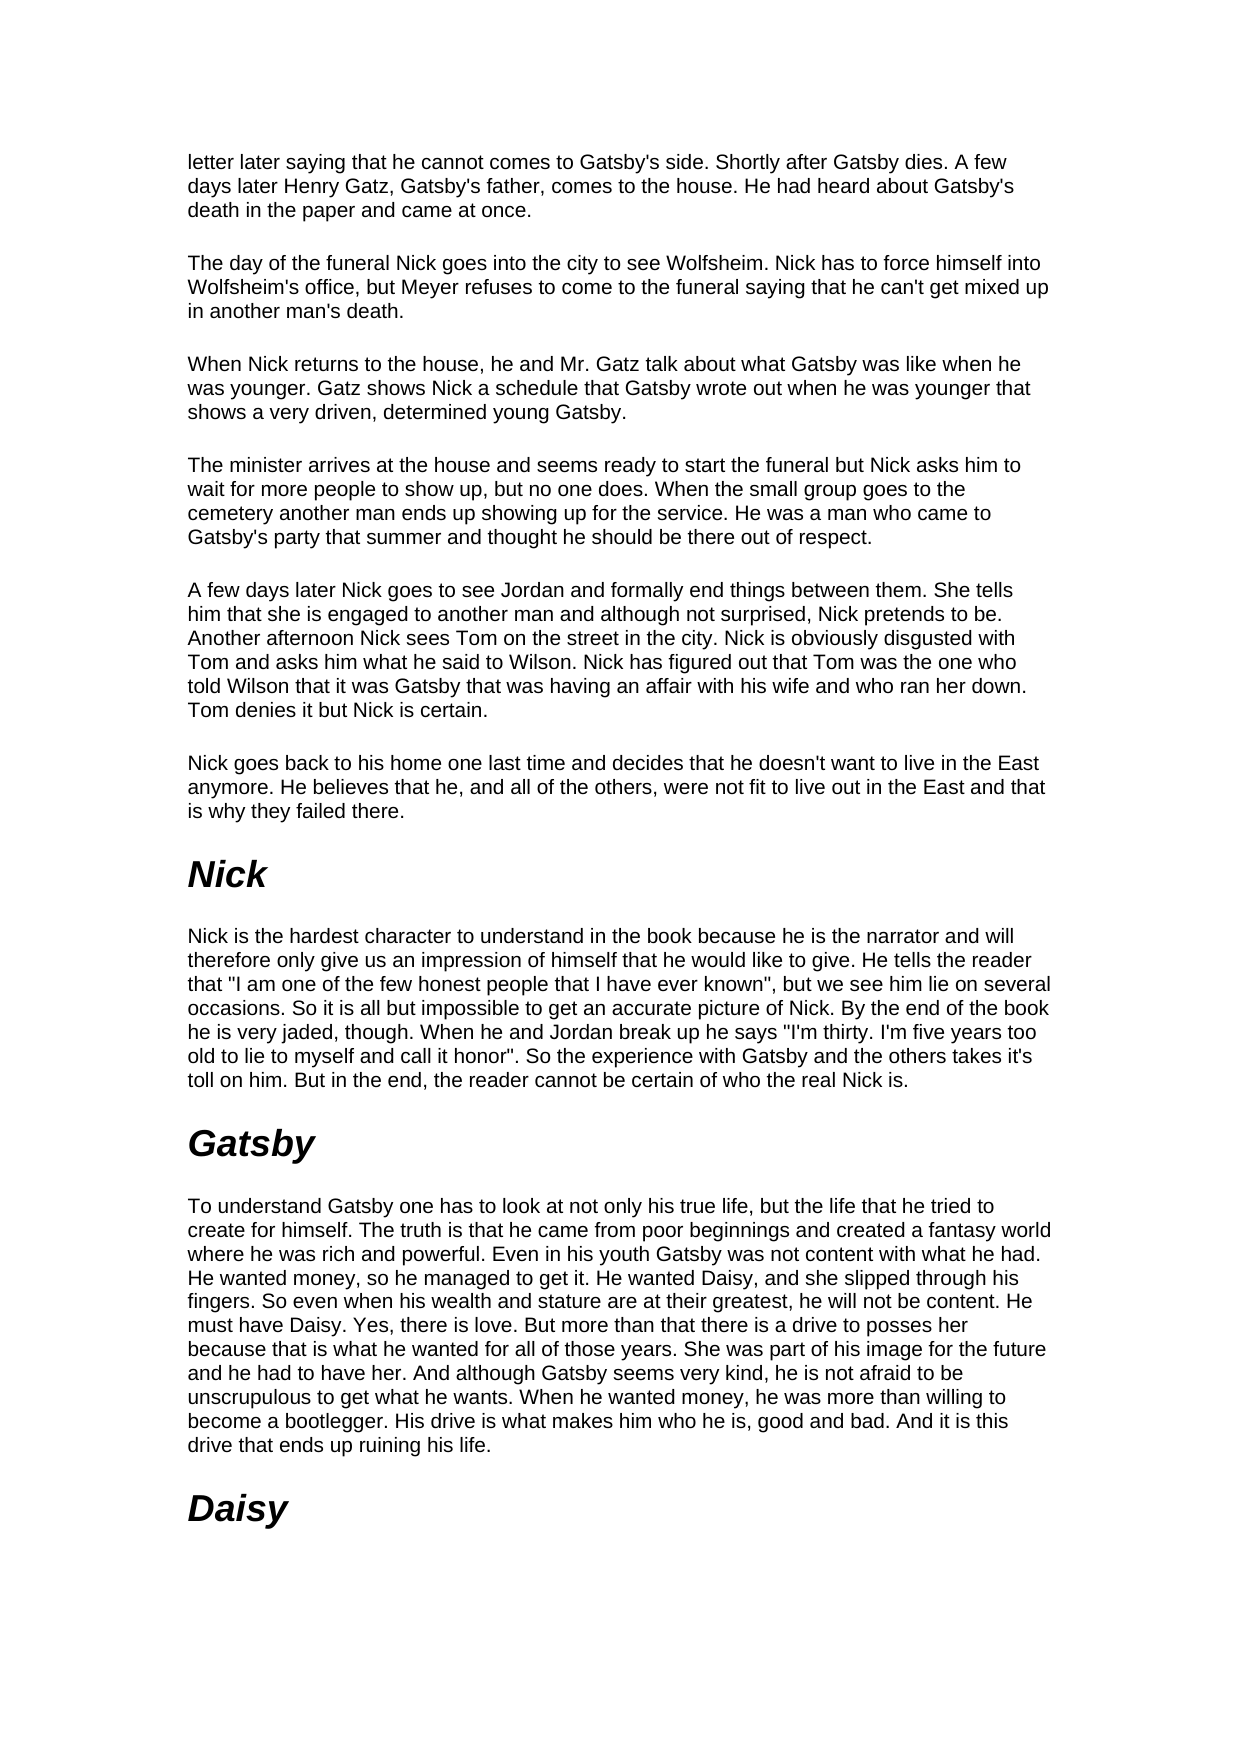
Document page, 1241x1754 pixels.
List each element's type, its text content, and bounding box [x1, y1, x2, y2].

text Nick goes back to his home one last time and decides that he doesn't want to live in the East anymore. He believes that he, and all of the others, were not fit to live out in the East and that is why they failed there. [187, 751, 1053, 823]
text To understand Gatsby one has to look at not only his true life, but the life that he tried to create for himself. The truth is that he came from poor beginnings and created a fantasy world where he was rich and powerful. Even in his youth Gatsby was not content with what he had. He wanted money, so he managed to get it. He wanted Daisy, and she slipped through his fingers. So even when his wealth and stature are at their greatest, he will not be content. He must have Daisy. Yes, there is love. But more than that there is a drive to posses her because that is what he wanted for all of those years. She was part of his image for the future and he had to have her. And although Gatsby seems very kind, he is not afraid to be unscrupulous to get what he wants. When he wanted money, he was more than willing to become a bootlegger. His drive is what makes him who he is, good and bad. And it is this drive that ends up ruining his life. [187, 1193, 1053, 1457]
text A few days later Nick goes to see Jordan and formally end things between them. She tells him that she is engaged to another man and although not surprised, Nick pretends to be. Another afternoon Nick sees Tom on the street in the city. Nick is obviously disgusted with Tom and asks him what he said to Wilson. Nick has figured out that Tom was the one who told Wilson that it was Gatsby that was having an affair with his wife and who ran her down. Tom denies it but Nick is certain. [187, 578, 1053, 722]
subtitle Nick [187, 852, 1053, 895]
subtitle Gatsby [187, 1121, 1053, 1164]
subtitle Daisy [187, 1486, 1053, 1529]
text The day of the funeral Nick goes into the city to see Wolfsheim. Nick has to force himself into Wolfsheim's office, but Meyer refuses to come to the funeral saying that he can't get mixed up in another man's death. [187, 251, 1053, 323]
text letter later saying that he cannot comes to Gatsby's side. Shortly after Gatsby dies. A few days later Henry Gatz, Gatsby's father, comes to the house. He had heard about Gatsby's death in the paper and came at once. [187, 150, 1053, 222]
text Nick is the hardest character to understand in the book because he is the narrator and will therefore only give us an impression of himself that he would like to give. He tells the reader that "I am one of the few honest people that I have ever known", but we see him lie on several occasions. So it is all but impossible to get an accurate picture of Nick. By the end of the book he is very jaded, though. When he and Jordan break up he says "I'm thirty. I'm five years too old to lie to myself and call it honor". So the experience with Gatsby and the others takes it's toll on him. But in the end, the reader cannot be certain of who the real Nick is. [187, 924, 1053, 1092]
text When Nick returns to the house, he and Mr. Gatz talk about what Gatsby was like when he was younger. Gatz shows Nick a schedule that Gatsby wrote out when he was younger that shows a very driven, determined young Gatsby. [187, 352, 1053, 424]
text The minister arrives at the house and seems ready to start the funeral but Nick asks him to wait for more people to show up, but no one does. When the small group goes to the cemetery another man ends up showing up for the service. He was a man who came to Gatsby's party that summer and thought he should be there out of respect. [187, 453, 1053, 549]
